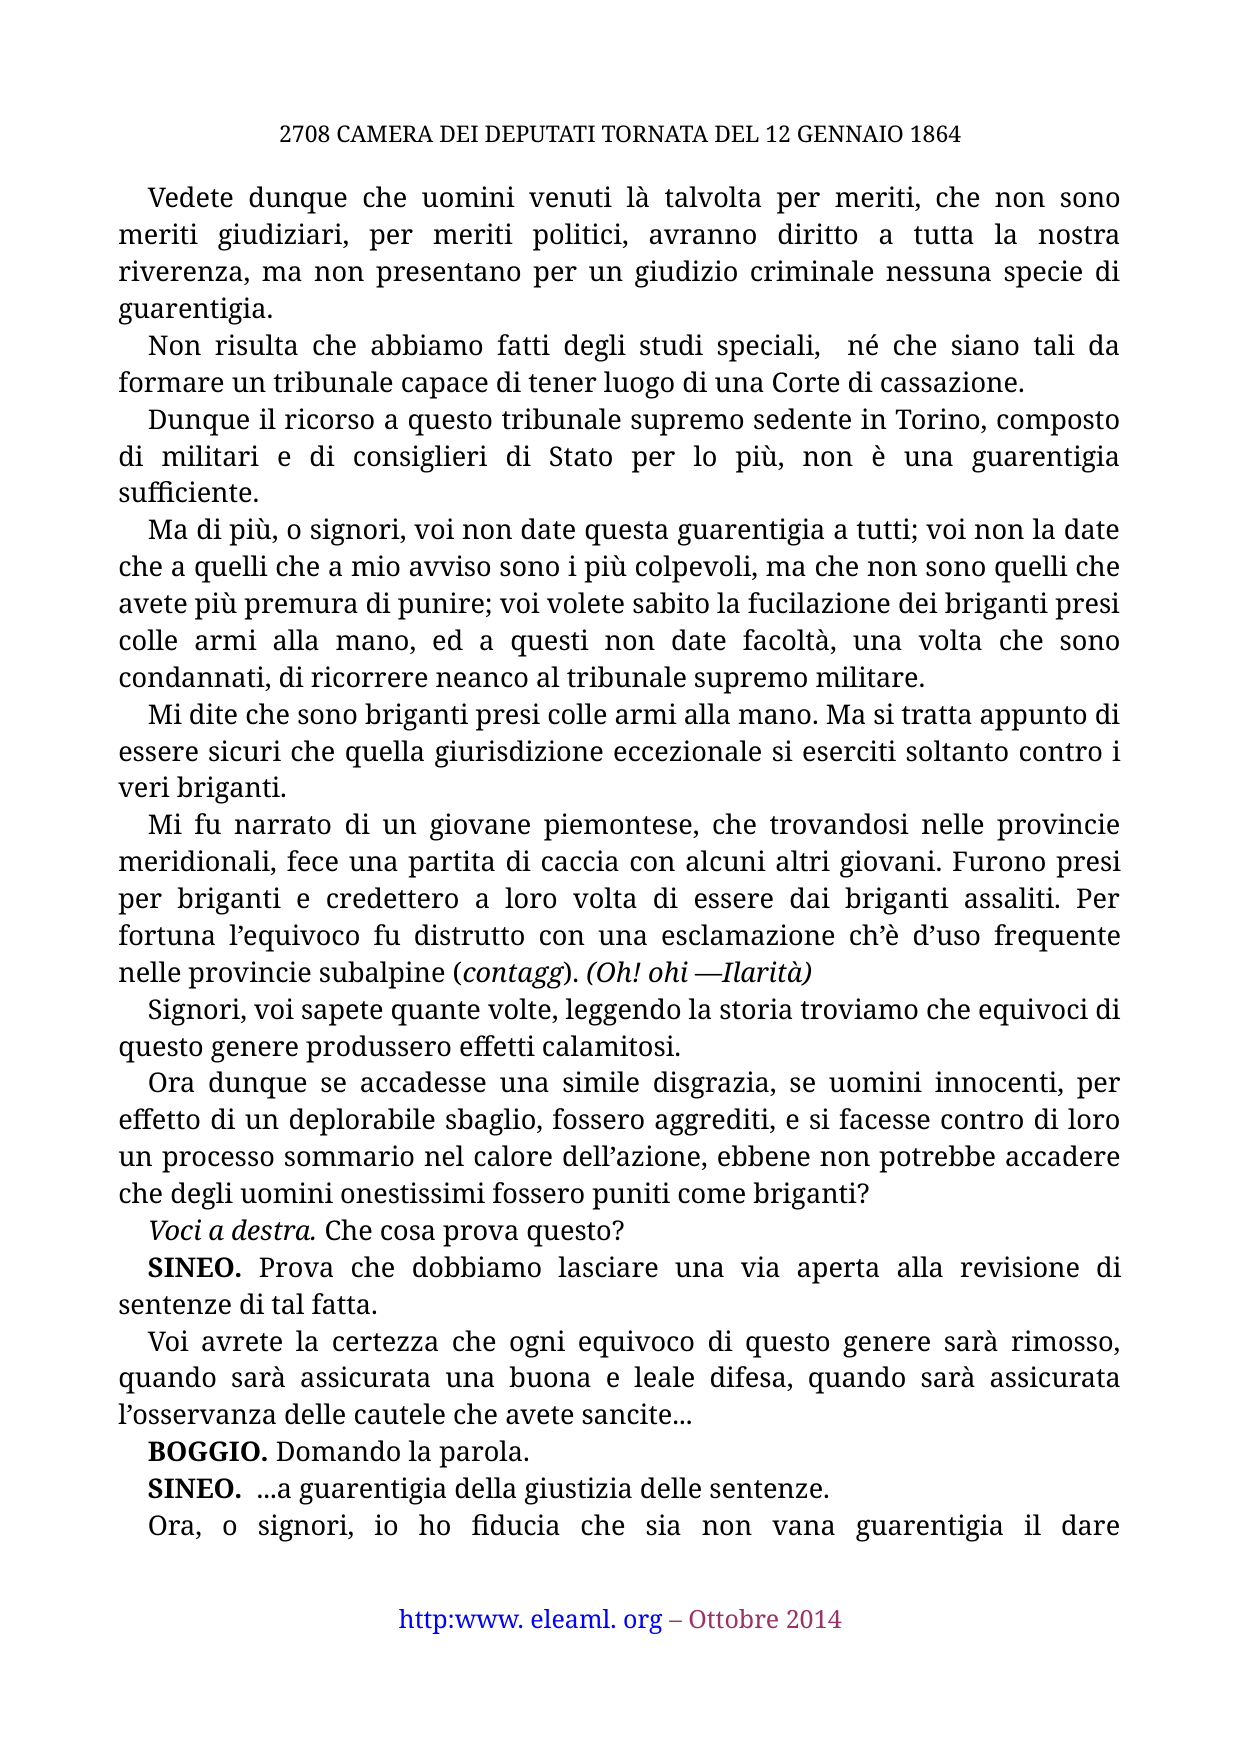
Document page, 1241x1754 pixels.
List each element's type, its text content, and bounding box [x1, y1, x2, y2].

text Voi avrete la certezza che ogni equivoco di questo genere sarà rimosso, quando sarà assicurata una buona e leale difesa, quando sarà assicurata l’osservanza delle cautele che avete sancite... [118, 1322, 1122, 1433]
text Dunque il ricorso a questo tribunale supremo sedente in Torino, composto di militari e di consiglieri di Stato per lo più, non è una guarentigia sufficiente. [118, 400, 1122, 511]
text Voci a destra. Che cosa prova questo? [118, 1211, 1122, 1248]
text Ora, o signori, io ho fiducia che sia non vana guarentigia il dare [118, 1506, 1122, 1543]
text Vedete dunque che uomini venuti là talvolta per meriti, che non sono meriti giudiziari, per meriti politici, avranno diritto a tutta la nostra riverenza, ma non presentano per un giudizio criminale nessuna specie di guarentigia. [118, 179, 1122, 326]
text Ora dunque se accadesse una simile disgrazia, se uomini innocenti, per effetto di un deplorabile sbaglio, fossero aggrediti, e si facesse contro di loro un processo sommario nel calore dell’azione, ebbene non potrebbe accadere che degli uomini onestissimi fossero puniti come briganti? [118, 1064, 1122, 1211]
text BOGGIO. Domando la parola. [118, 1433, 1122, 1469]
text Non risulta che abbiamo fatti degli studi speciali, né che siano tali da formare un tribunale capace di tener luogo di una Corte di cassazione. [118, 326, 1122, 400]
text SINEO. Prova che dobbiamo lasciare una via aperta alla revisione di sentenze di tal fatta. [118, 1248, 1122, 1322]
text Signori, voi sapete quante volte, leggendo la storia troviamo che equivoci di questo genere produssero effetti calamitosi. [118, 990, 1122, 1064]
text Mi fu narrato di un giovane piemontese, che trovandosi nelle provincie meridionali, fece una partita di caccia con alcuni altri giovani. Furono presi per briganti e credettero a loro volta di essere dai briganti assaliti. Per fortuna l’equivoco fu distrutto con una esclamazione ch’è d’uso frequente nelle provincie subalpine (contagg). (Oh! ohi —Ilarità) [118, 806, 1122, 990]
text SINEO. ...a guarentigia della giustizia delle sentenze. [118, 1469, 1122, 1506]
text Mi dite che sono briganti presi colle armi alla mano. Ma si tratta appunto di essere sicuri che quella giurisdizione eccezionale si eserciti soltanto contro i veri briganti. [118, 695, 1122, 806]
text Ma di più, o signori, voi non date questa guarentigia a tutti; voi non la date che a quelli che a mio avviso sono i più colpevoli, ma che non sono quelli che avete più premura di punire; voi volete sabito la fucilazione dei briganti presi colle armi alla mano, ed a questi non date facoltà, una volta che sono condannati, di ricorrere neanco al tribunale supremo militare. [118, 511, 1122, 695]
